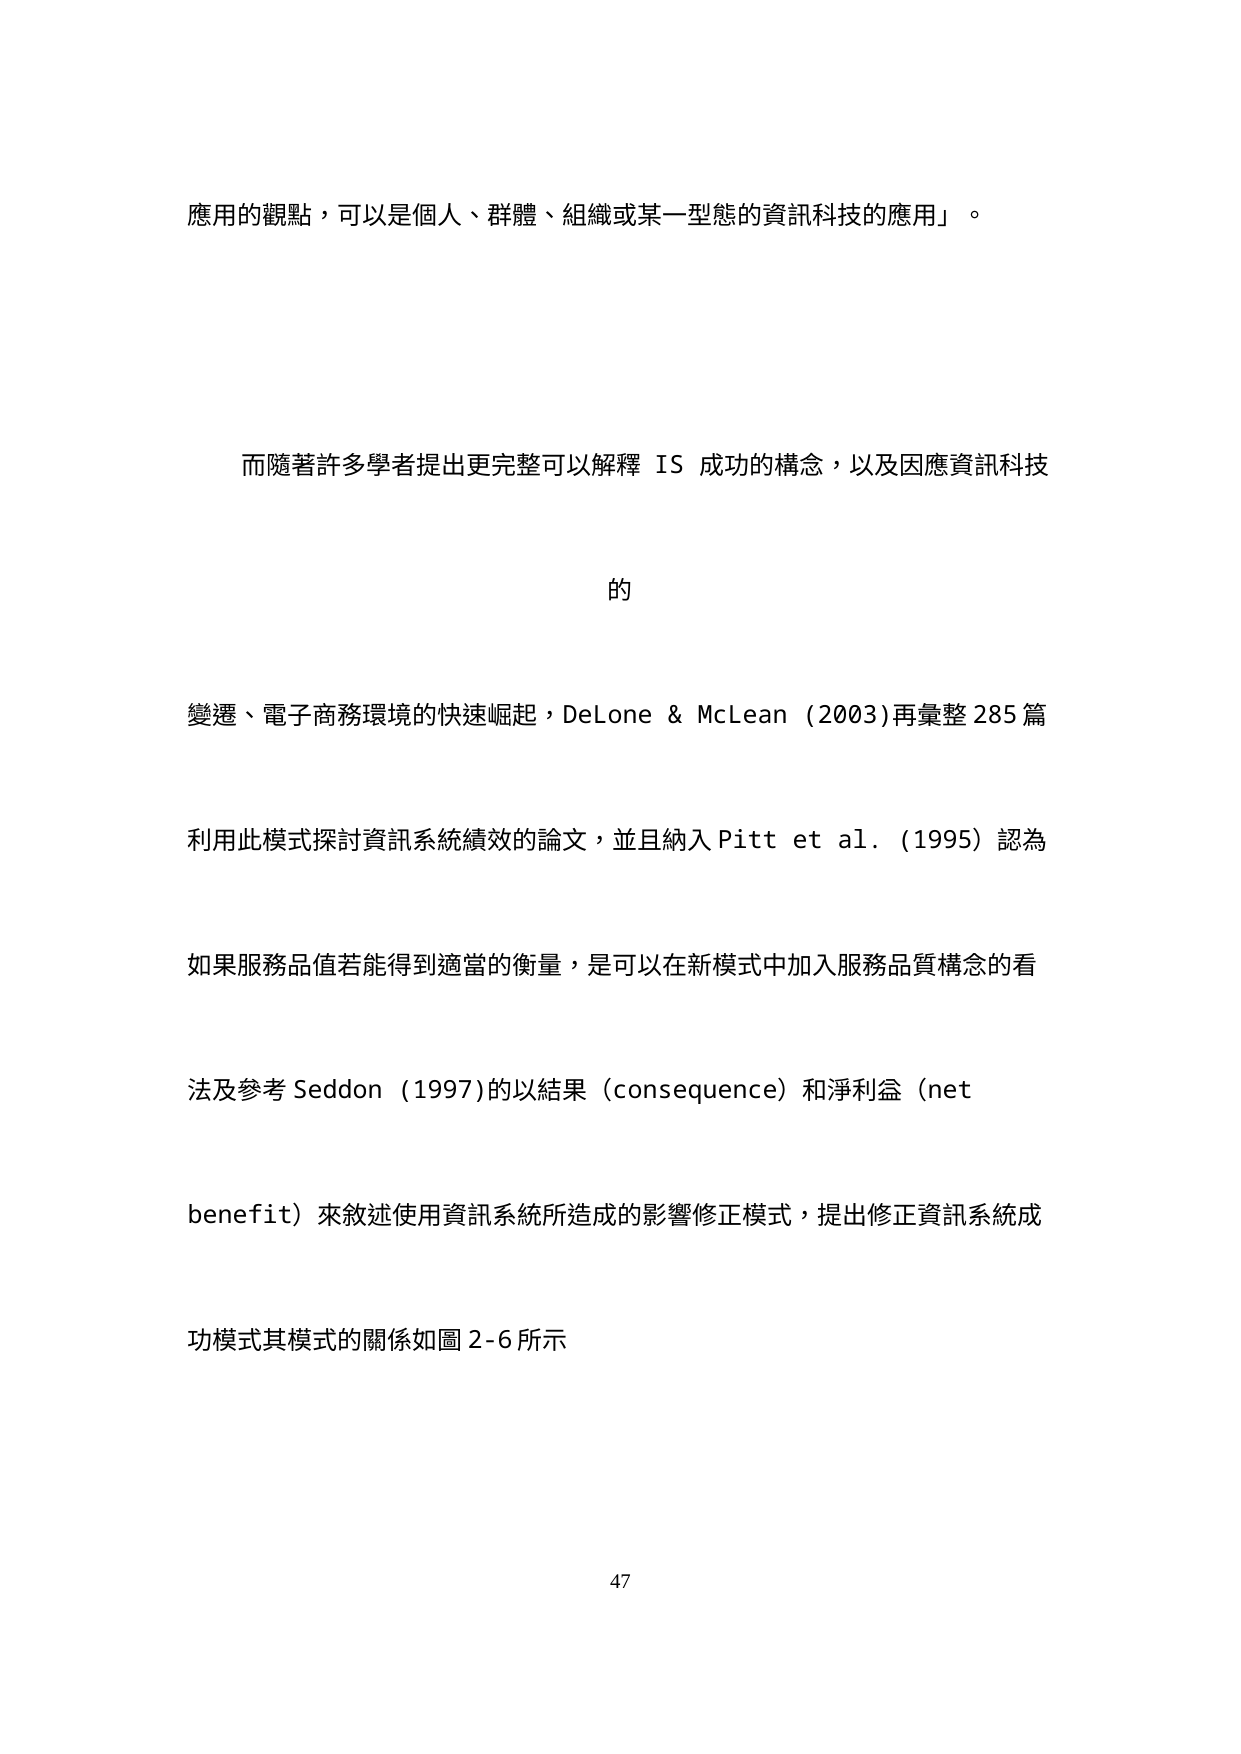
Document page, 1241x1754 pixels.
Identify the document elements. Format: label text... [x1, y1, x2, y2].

text 應用的觀點，可以是個人、群體、組織或某一型態的資訊科技的應用」。 [187, 172, 1053, 234]
text 變遷、電子商務環境的快速崛起，DeLone & McLean (2003)再彙整285篇利用此模式探討資訊系統績效的論文，並且納入Pitt et al. (1995）認為如果服務品值若能得到適當的衡量，是可以在新模式中加入服務品質構念的看法及參考Seddon (1997)的以結果（consequence）和淨利益（net benefit）來敘述使用資訊系統所造成的影響修正模式，提出修正資訊系統成功模式其模式的關係如圖2-6所示 [187, 672, 1053, 1359]
text 而隨著許多學者提出更完整可以解釋 IS 成功的構念，以及因應資訊科技的 [187, 422, 1053, 609]
